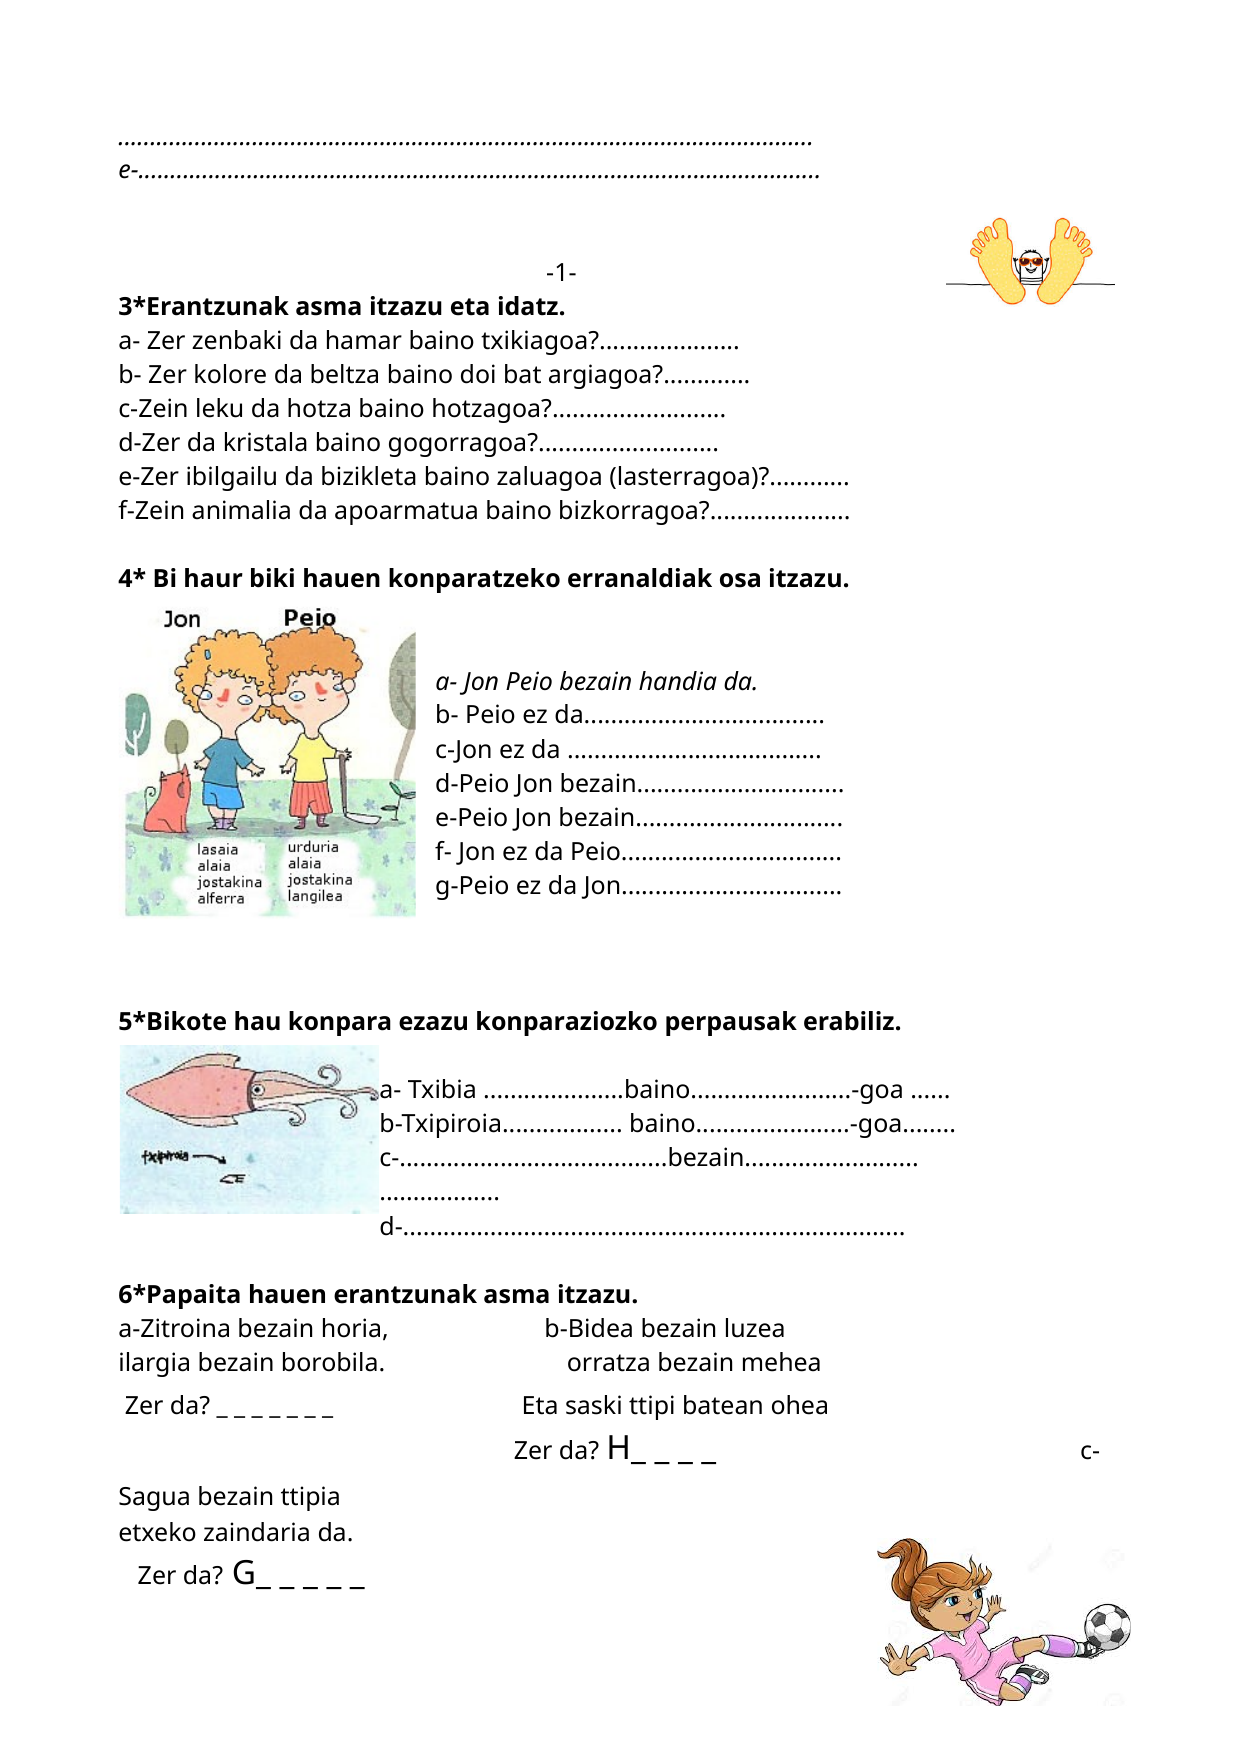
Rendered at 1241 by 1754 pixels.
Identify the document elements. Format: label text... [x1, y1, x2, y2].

text a-Zitroina bezain horia, b-Bidea bezain luzea [118, 1310, 1122, 1344]
text 4* Bi haur biki hauen konparatzeko erranaldiak osa itzazu. [118, 561, 1122, 595]
text d-Zer da kristala baino gogorragoa?........................... [118, 425, 1122, 459]
text Zer da? H_ _ _ _ c-Sagua bezain ttipia [118, 1424, 1122, 1515]
text etxeko zaindaria da. [118, 1515, 1122, 1549]
text 6*Papaita hauen erantzunak asma itzazu. [118, 1276, 1122, 1310]
picture [118, 597, 416, 935]
text e-Zer ibilgailu da bizikleta baino zaluagoa (lasterragoa)?............ [118, 459, 1122, 493]
text a- Jon Peio bezain handia da. [416, 663, 1122, 697]
text g-Peio ez da Jon................................. [416, 867, 1122, 902]
text c-Jon ez da ...................................... [416, 731, 1122, 765]
text b- Zer kolore da beltza baino doi bat argiagoa?............. [118, 357, 1122, 391]
text a- Zer zenbaki da hamar baino txikiagoa?..................... [118, 322, 1122, 357]
text ............................................................................................................. [118, 118, 1122, 152]
picture [946, 208, 1115, 310]
text 5*Bikote hau konpara ezazu konparaziozko perpausak erabiliz. [118, 1004, 1122, 1038]
text d-........................................................................... [118, 1208, 1122, 1242]
text f- Jon ez da Peio................................. [416, 833, 1122, 867]
text Zer da? G_ _ _ _ _ [118, 1549, 877, 1594]
text c-Zein leku da hotza baino hotzagoa?.......................... [118, 391, 1122, 425]
picture [877, 1538, 1131, 1706]
text e-Peio Jon bezain............................... [416, 799, 1122, 833]
text .................. [380, 1174, 1122, 1208]
text d-Peio Jon bezain............................... [416, 765, 1122, 799]
text 3*Erantzunak asma itzazu eta idatz. [118, 288, 1122, 322]
text b-Txipiroia.................. baino.......................-goa........ [380, 1106, 1122, 1140]
text c-........................................bezain.......................... [380, 1140, 1122, 1174]
picture [119, 1045, 380, 1214]
text [1115, 254, 1122, 288]
text e-........................................................................................................... [118, 152, 1122, 186]
text Zer da? _ _ _ _ _ _ _ Eta saski ttipi batean ohea [118, 1378, 1122, 1424]
text ilargia bezain borobila. orratza bezain mehea [118, 1344, 1122, 1378]
text a- Txibia .....................baino........................-goa ...... [380, 1072, 1122, 1106]
text b- Peio ez da.................................... [416, 697, 1122, 731]
text f-Zein animalia da apoarmatua baino bizkorragoa?..................... [118, 493, 1122, 527]
text -1- [118, 254, 946, 288]
